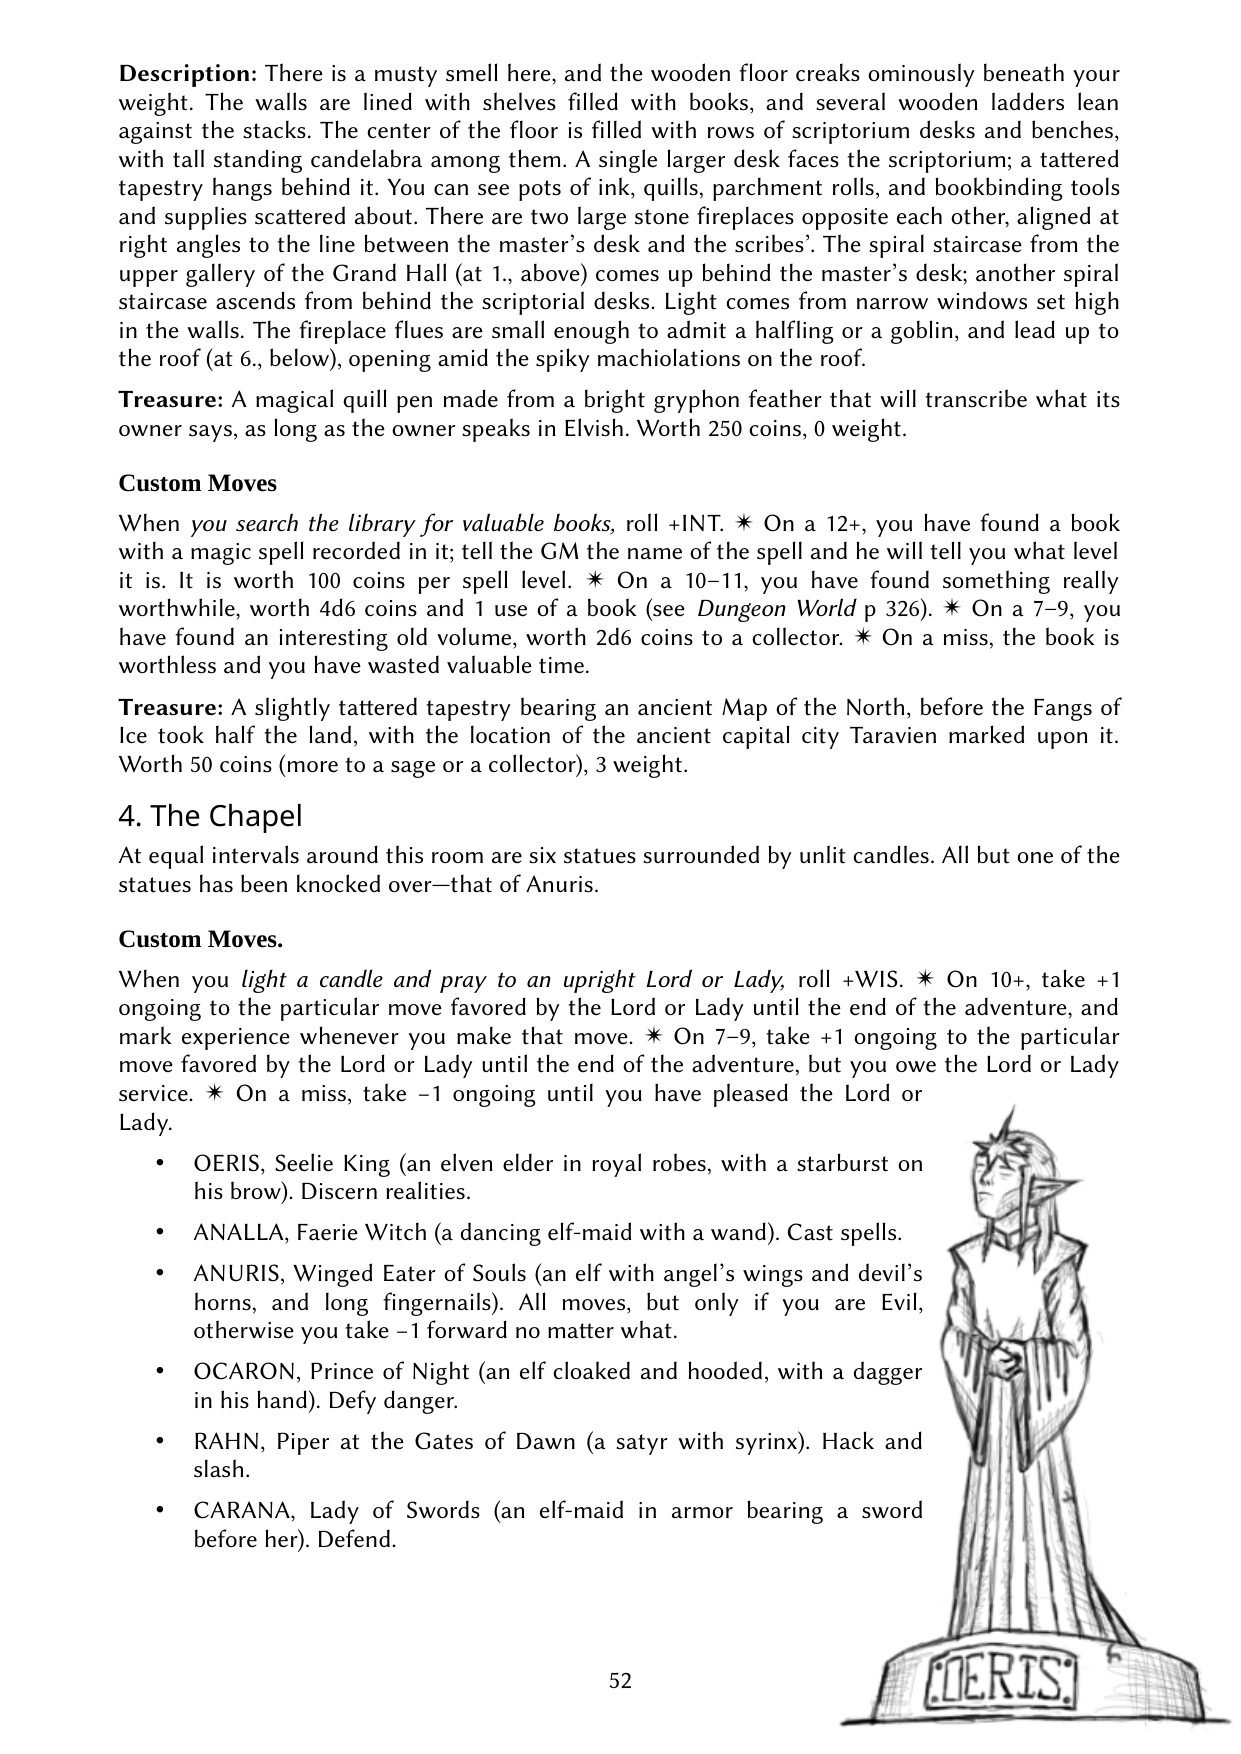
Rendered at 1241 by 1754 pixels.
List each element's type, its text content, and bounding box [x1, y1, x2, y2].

text Treasure: A slightly tattered tapestry bearing an ancient Map of the North, before the Fangs of Ice took half the land, with the location of the ancient capital city Taravien marked upon it. Worth 50 coins (more to a sage or a collector), 3 weight. [118, 693, 1122, 778]
text Treasure: A magical quill pen made from a bright gryphon feather that will transcribe what its owner says, as long as the owner speaks in Elvish. Worth 250 coins, 0 weight. [118, 386, 1122, 443]
list OERIS, Seelie King (an elven elder in royal robes, with a starburst on his brow). Discern realities. [156, 1149, 827, 1206]
list ANALLA, Faerie Witch (a dancing elf-maid with a wand). Cast spells. [156, 1218, 827, 1247]
list CARANA, Lady of Swords (an elf-maid in armor bearing a sword before her). Defend. [156, 1497, 827, 1554]
list RAHN, Piper at the Gates of Dawn (a satyr with syrinx). Hack and slash. [156, 1427, 827, 1484]
list ANURIS, Winged Eater of Souls (an elf with angel’s wings and devil’s horns, and long fingernails). All moves, but only if you are Evil, otherwise you take −1 forward no matter what. [156, 1259, 827, 1345]
list OCARON, Prince of Night (an elf cloaked and hooded, with a dagger in his hand). Defy danger. [156, 1357, 827, 1414]
text Description: There is a musty smell here, and the wooden floor creaks ominously beneath your weight. The walls are lined with shelves filled with books, and several wooden ladders lean against the stacks. The center of the floor is filled with rows of scriptorium desks and benches, with tall standing candelabra among them. A single larger desk faces the scriptorium; a tattered tapestry hangs behind it. You can see pots of ink, quills, parchment rolls, and bookbinding tools and supplies scattered about. There are two large stone fireplaces opposite each other, aligned at right angles to the line between the master’s desk and the scribes’. The spiral staircase from the upper gallery of the Grand Hall (at 1., above) comes up behind the master’s desk; another spiral staircase ascends from behind the scriptorial desks. Light comes from narrow windows set high in the walls. The fireplace flues are small enough to admit a halfling or a goblin, and lead up to the roof (at 6., below), opening amid the spiky machiolations on the roof. [118, 59, 1122, 373]
text When you search the library for valuable books, roll +INT. ✴ On a 12+, you have found a book with a magic spell recorded in it; tell the GM the name of the spell and he will tell you what level it is. It is worth 100 coins per spell level. ✴ On a 10–11, you have found something really worthwhile, worth 4d6 coins and 1 use of a book (see Dungeon World p 326). ✴ On a 7–9, you have found an interesting old volume, worth 2d6 coins to a collector. ✴ On a miss, the book is worthless and you have wasted valuable time. [118, 509, 1122, 680]
text When you light a candle and pray to an upright Lord or Lady, roll +WIS. ✴ On 10+, take +1 ongoing to the particular move favored by the Lord or Lady until the end of the adventure, and mark experience whenever you make that move. ✴ On 7–9, take +1 ongoing to the particular move favored by the Lord or Lady until the end of the adventure, but you owe the Lord or Lady service. ✴ On a miss, take −1 ongoing until you have pleased the Lord or Lady. [118, 965, 1122, 1136]
picture [827, 1080, 1241, 1754]
subtitle 4. The Chapel [118, 795, 1122, 834]
subtitle Custom Moves. [118, 924, 1122, 952]
text At equal intervals around this room are six statues surrounded by unlit candles. All but one of the statues has been knocked over—that of Anuris. [118, 842, 1122, 899]
subtitle Custom Moves [118, 468, 1122, 496]
